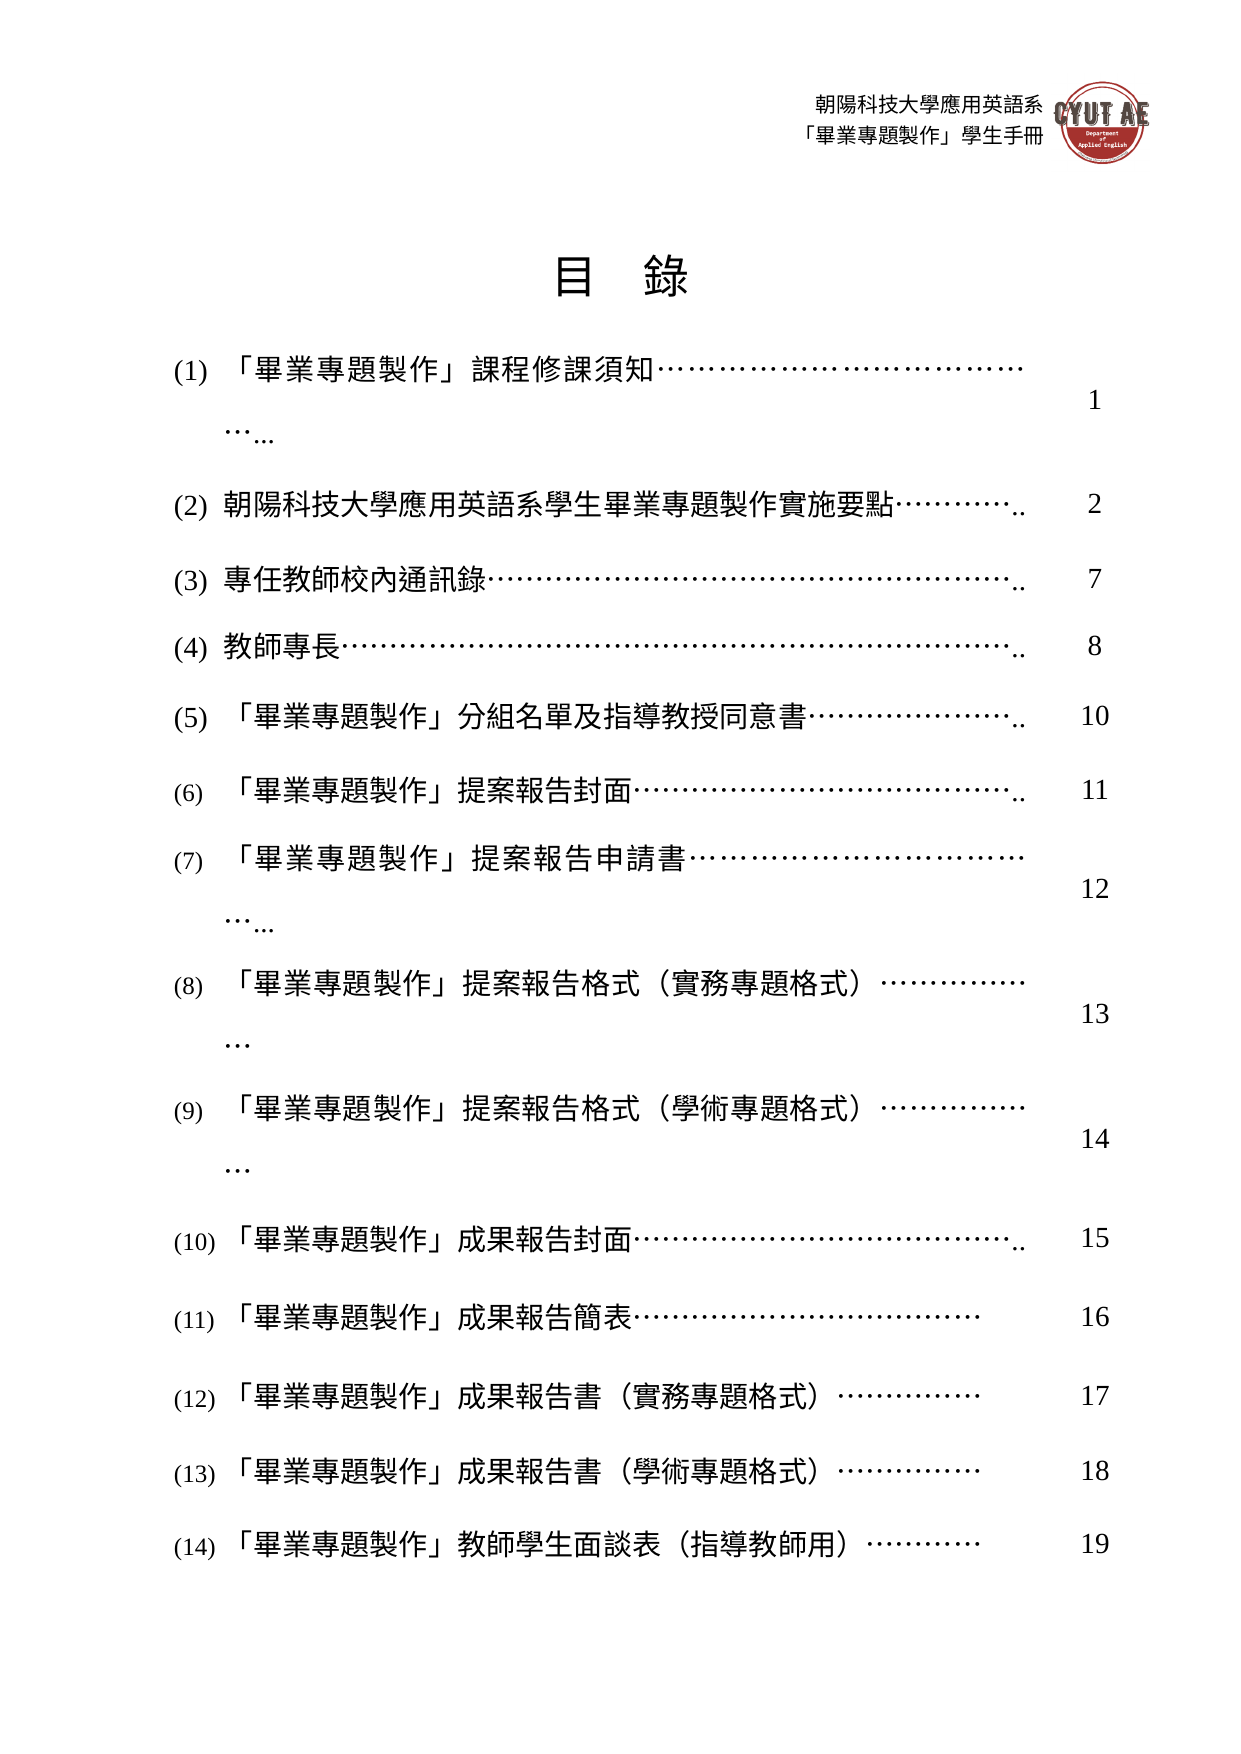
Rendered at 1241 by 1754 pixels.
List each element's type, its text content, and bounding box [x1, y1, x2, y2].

table_cell 「畢業專題製作」提案報告格式（學術專題格式）……………… [163, 1065, 1039, 1190]
table_cell 11 [1039, 742, 1150, 815]
table_cell 「畢業專題製作」成果報告封面………………………………….. [163, 1190, 1039, 1264]
text 目 錄 [112, 201, 1128, 326]
table_cell 「畢業專題製作」成果報告書（實務專題格式）…………… [163, 1346, 1039, 1421]
table_cell 17 [1039, 1346, 1150, 1421]
table_cell 16 [1039, 1264, 1150, 1346]
table_cell 18 [1039, 1421, 1150, 1496]
table_cell 「畢業專題製作」提案報告封面………………………………….. [163, 742, 1039, 815]
table_cell 7 [1039, 534, 1150, 601]
table_cell 14 [1039, 1065, 1150, 1190]
table_cell 教師專長…………………………………………………………….. [163, 601, 1039, 667]
table_cell 「畢業專題製作」成果報告簡表……………………………… [163, 1264, 1039, 1346]
table_header 1 [1039, 326, 1150, 451]
table_cell 13 [1039, 940, 1150, 1065]
table_cell 「畢業專題製作」成果報告書（學術專題格式）…………… [163, 1421, 1039, 1496]
table_cell 專任教師校內通訊錄……………………………………………….. [163, 534, 1039, 601]
table_cell 2 [1039, 451, 1150, 534]
table_cell 19 [1039, 1496, 1150, 1568]
table_cell 15 [1039, 1190, 1150, 1264]
table_header 「畢業專題製作」課程修課須知…………………………………... [163, 326, 1039, 451]
table_cell 「畢業專題製作」教師學生面談表（指導教師用）………… [163, 1496, 1039, 1568]
table_cell 8 [1039, 601, 1150, 667]
table_cell 「畢業專題製作」分組名單及指導教授同意書………………….. [163, 667, 1039, 742]
table_cell 「畢業專題製作」提案報告格式（實務專題格式）……………… [163, 940, 1039, 1065]
table_cell 12 [1039, 815, 1150, 940]
table_cell 10 [1039, 667, 1150, 742]
table_cell 朝陽科技大學應用英語系學生畢業專題製作實施要點………….. [163, 451, 1039, 534]
table_cell 「畢業專題製作」提案報告申請書………………………………... [163, 815, 1039, 940]
